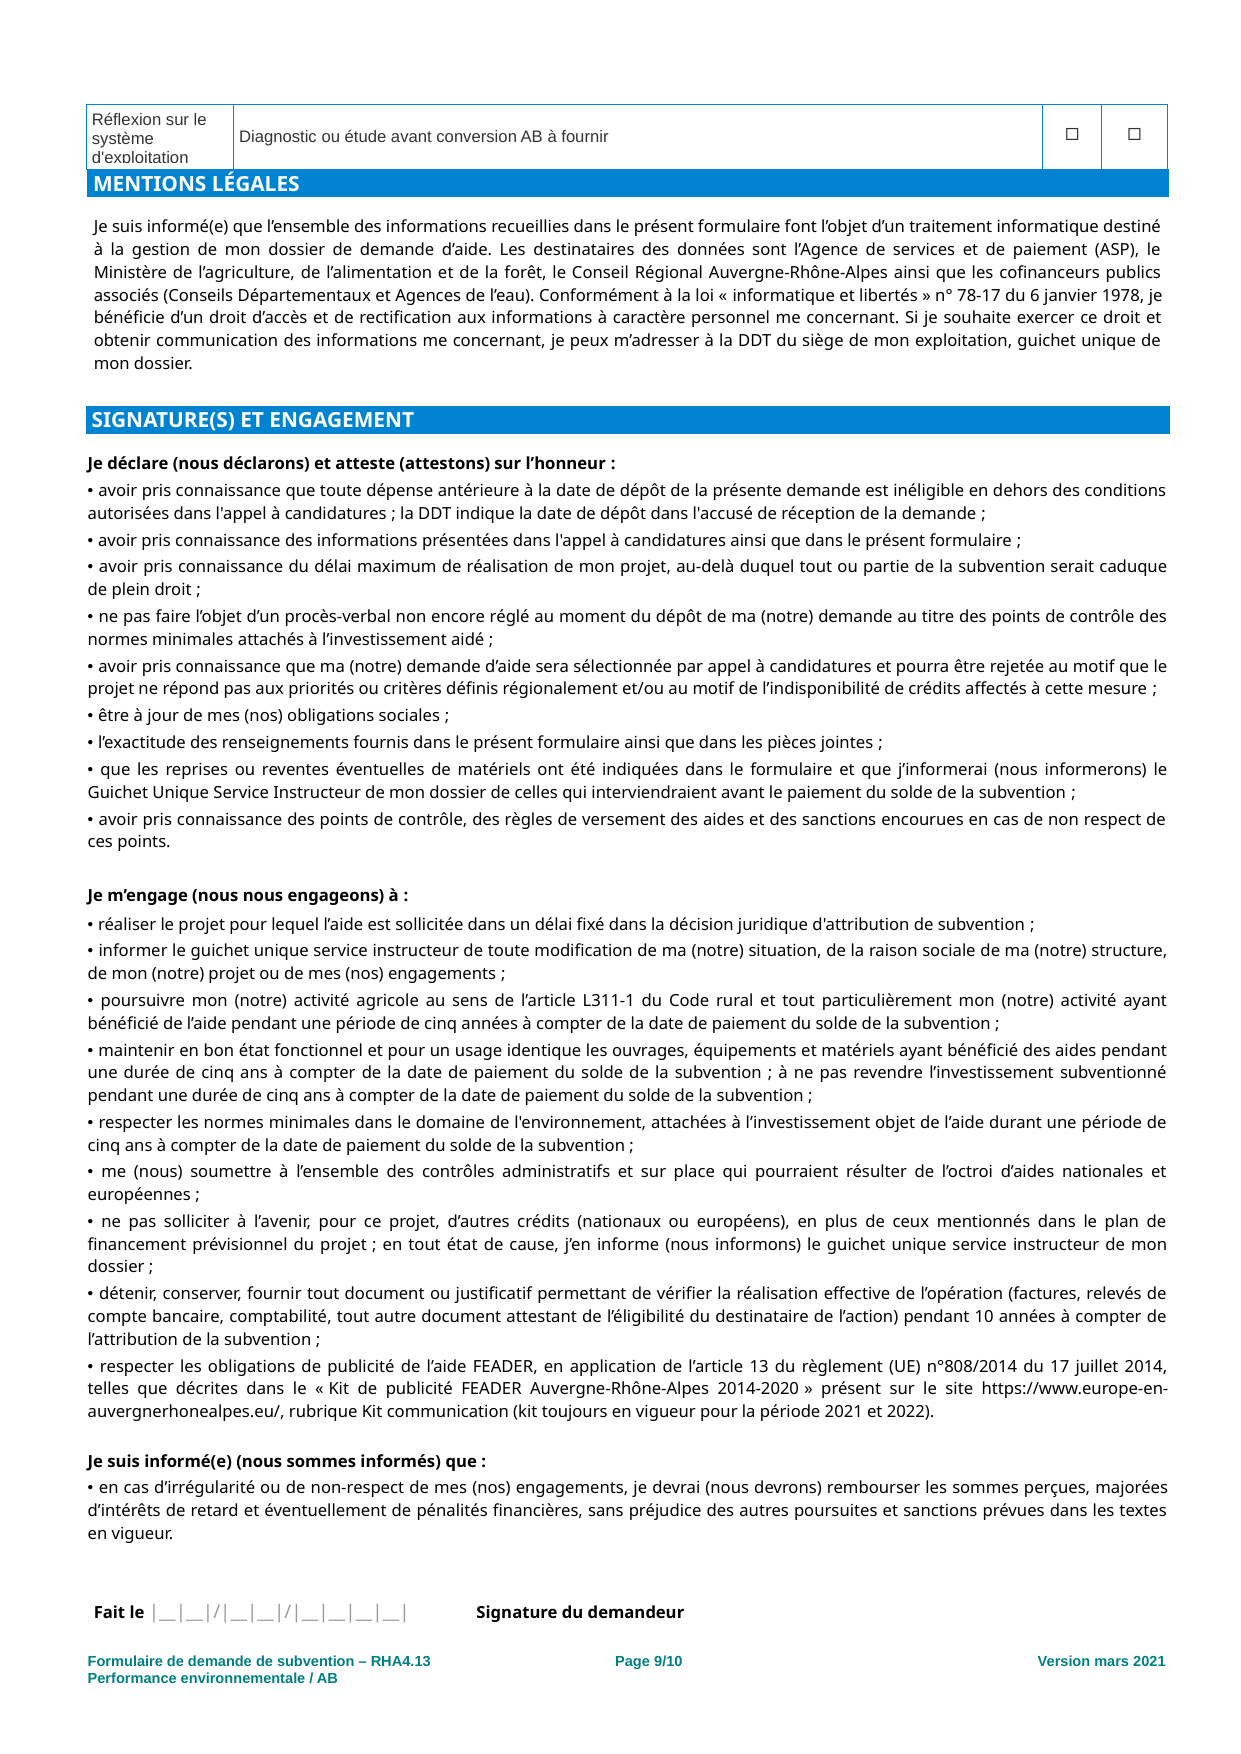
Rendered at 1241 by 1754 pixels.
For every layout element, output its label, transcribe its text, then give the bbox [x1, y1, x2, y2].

text  en cas d’irrégularité ou de non-respect de mes (nos) engagements, je devrai (nous devrons) rembourser les sommes perçues, majorées d’intérêts de retard et éventuellement de pénalités financières, sans préjudice des autres poursuites et sanctions prévues dans les textes en vigueur. [87, 1476, 1169, 1544]
text  avoir pris connaissance du délai maximum de réalisation de mon projet, au-delà duquel tout ou partie de la subvention serait caduque de plein droit ; [87, 555, 1169, 600]
text  être à jour de mes (nos) obligations sociales ; [87, 704, 1169, 726]
text  détenir, conserver, fournir tout document ou justificatif permettant de vérifier la réalisation effective de l’opération (factures, relevés de compte bancaire, comptabilité, tout autre document attestant de l’éligibilité du destinataire de l’action) pendant 10 années à compter de l’attribution de la subvention ; [87, 1282, 1169, 1350]
text  avoir pris connaissance des points de contrôle, des règles de versement des aides et des sanctions encourues en cas de non respect de ces points. [87, 807, 1169, 852]
text  avoir pris connaissance que toute dépense antérieure à la date de dépôt de la présente demande est inéligible en dehors des conditions autorisées dans l'appel à candidatures ; la DDT indique la date de dépôt dans l'accusé de réception de la demande ; [87, 478, 1169, 524]
text Je m’engage (nous nous engageons) à : [87, 883, 1169, 906]
text  me (nous) soumettre à l’ensemble des contrôles administratifs et sur place qui pourraient résulter de l’octroi d’aides nationales et européennes ; [87, 1160, 1169, 1206]
text  avoir pris connaissance des informations présentées dans l'appel à candidatures ainsi que dans le présent formulaire ; [87, 528, 1169, 551]
text  que les reprises ou reventes éventuelles de matériels ont été indiquées dans le formulaire et que j’informerai (nous informerons) le Guichet Unique Service Instructeur de mon dossier de celles qui interviendraient avant le paiement du solde de la subvention ; [87, 757, 1169, 803]
text Fait le |__|__|/|__|__|/|__|__|__|__| Signature du demandeur [93, 1598, 1163, 1624]
table_cell  [1102, 105, 1167, 168]
text  l’exactitude des renseignements fournis dans le présent formulaire ainsi que dans les pièces jointes ; [87, 731, 1169, 753]
table_cell Réflexion sur le système d'exploitation [87, 105, 233, 168]
text  réaliser le projet pour lequel l’aide est sollicitée dans un délai fixé dans la décision juridique d'attribution de subvention ; [87, 912, 1169, 935]
table_cell Diagnostic ou étude avant conversion AB à fournir [234, 105, 1042, 168]
text MENTIONS LÉGALES [87, 169, 1169, 197]
text Je suis informé(e) que l’ensemble des informations recueillies dans le présent formulaire font l’objet d’un traitement informatique destiné à la gestion de mon dossier de demande d’aide. Les destinataires des données sont l’Agence de services et de paiement (ASP), le Ministère de l’agriculture, de l’alimentation et de la forêt, le Conseil Régional Auvergne-Rhône-Alpes ainsi que les cofinanceurs publics associés (Conseils Départementaux et Agences de l’eau). Conformément à la loi « informatique et libertés » n° 78-17 du 6 janvier 1978, je bénéficie d’un droit d’accès et de rectification aux informations à caractère personnel me concernant. Si je souhaite exercer ce droit et obtenir communication des informations me concernant, je peux m’adresser à la DDT du siège de mon exploitation, guichet unique de mon dossier. [93, 215, 1163, 374]
text  informer le guichet unique service instructeur de toute modification de ma (notre) situation, de la raison sociale de ma (notre) structure, de mon (notre) projet ou de mes (nos) engagements ; [87, 939, 1169, 984]
text  ne pas solliciter à l’avenir, pour ce projet, d’autres crédits (nationaux ou européens), en plus de ceux mentionnés dans le plan de financement prévisionnel du projet ; en tout état de cause, j’en informe (nous informons) le guichet unique service instructeur de mon dossier ; [87, 1210, 1169, 1278]
text Je déclare (nous déclarons) et atteste (attestons) sur l’honneur : [87, 452, 1169, 474]
text  respecter les obligations de publicité de l’aide FEADER, en application de l’article 13 du règlement (UE) n°808/2014 du 17 juillet 2014, telles que décrites dans le « Kit de publicité FEADER Auvergne-Rhône-Alpes 2014-2020 » présent sur le site https://www.europe-en-auvergnerhonealpes.eu/, rubrique Kit communication (kit toujours en vigueur pour la période 2021 et 2022). [87, 1354, 1169, 1422]
text  maintenir en bon état fonctionnel et pour un usage identique les ouvrages, équipements et matériels ayant bénéficié des aides pendant une durée de cinq ans à compter de la date de paiement du solde de la subvention ; à ne pas revendre l’investissement subventionné pendant une durée de cinq ans à compter de la date de paiement du solde de la subvention ; [87, 1038, 1169, 1106]
text Je suis informé(e) (nous sommes informés) que : [87, 1449, 1169, 1472]
table_cell  [1043, 105, 1101, 168]
text  respecter les normes minimales dans le domaine de l'environnement, attachées à l’investissement objet de l’aide durant une période de cinq ans à compter de la date de paiement du solde de la subvention ; [87, 1111, 1169, 1156]
text SIGNATURE(S) ET ENGAGEMENT [86, 406, 1170, 434]
text  ne pas faire l’objet d’un procès-verbal non encore réglé au moment du dépôt de ma (notre) demande au titre des points de contrôle des normes minimales attachés à l’investissement aidé ; [87, 604, 1169, 650]
text  avoir pris connaissance que ma (notre) demande d’aide sera sélectionnée par appel à candidatures et pourra être rejetée au motif que le projet ne répond pas aux priorités ou critères définis régionalement et/ou au motif de l’indisponibilité de crédits affectés à cette mesure ; [87, 654, 1169, 699]
text  poursuivre mon (notre) activité agricole au sens de l’article L311-1 du Code rural et tout particulièrement mon (notre) activité ayant bénéficié de l’aide pendant une période de cinq années à compter de la date de paiement du solde de la subvention ; [87, 989, 1169, 1034]
